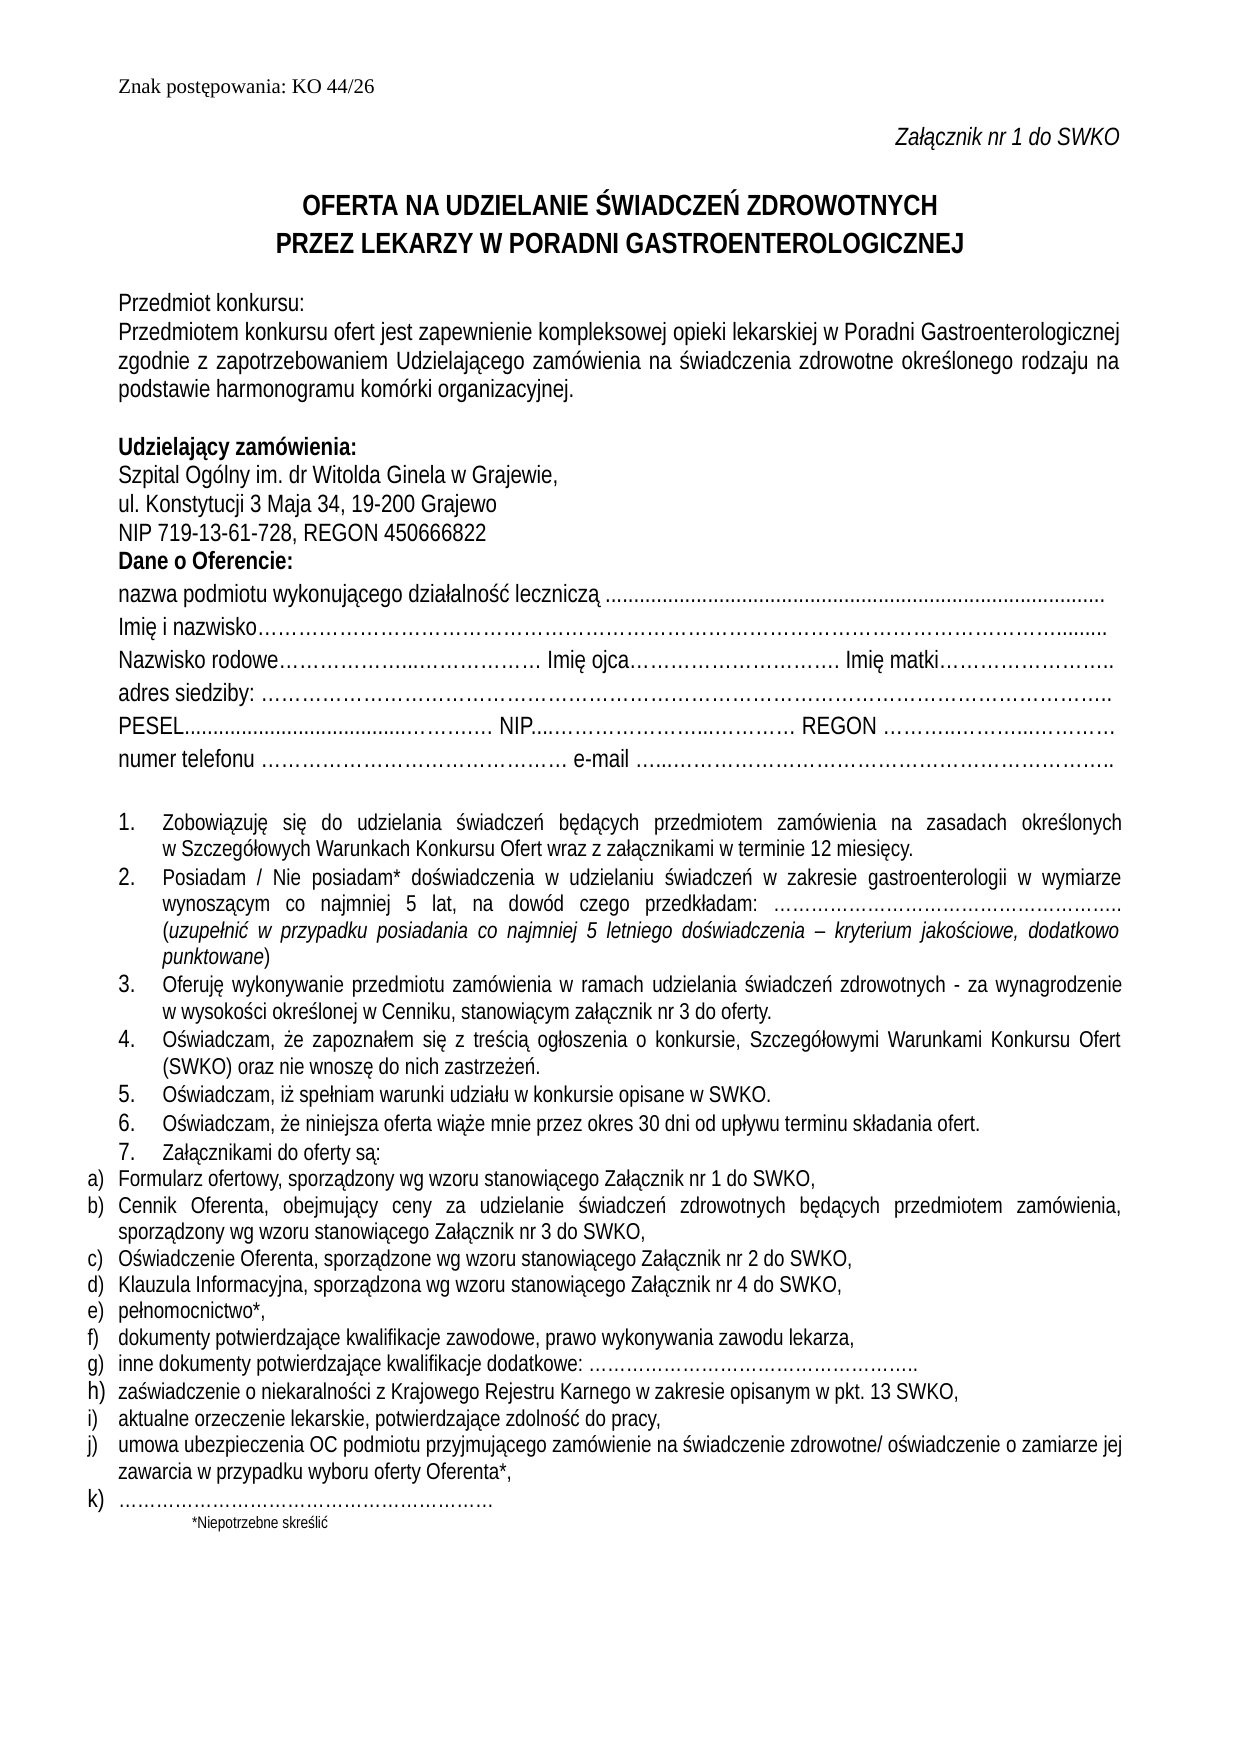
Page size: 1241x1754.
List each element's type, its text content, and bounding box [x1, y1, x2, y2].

list Oświadczenie Oferenta, sporządzone wg wzoru stanowiącego Załącznik nr 2 do SWKO, [87, 1244, 1122, 1271]
text Załącznik nr 1 do SWKO [118, 122, 1122, 151]
text Szpital Ogólny im. dr Witolda Ginela w Grajewie, [118, 460, 1122, 489]
text PRZEZ LEKARZY W PORADNI GASTROENTEROLOGICZNEJ [118, 226, 1122, 260]
text NIP 719-13-61-728, REGON 450666822 [118, 517, 1122, 546]
list Oświadczam, że zapoznałem się z treścią ogłoszenia o konkursie, Szczegółowymi Warunkami Konkursu Ofert (SWKO) oraz nie wnoszę do nich zastrzeżeń. [118, 1024, 1122, 1079]
text *Niepotrzebne skreślić [192, 1513, 1122, 1532]
list Formularz ofertowy, sporządzony wg wzoru stanowiącego Załącznik nr 1 do SWKO, [87, 1165, 1122, 1192]
subtitle Przedmiot konkursu: [118, 288, 1122, 317]
text nazwa podmiotu wykonującego działalność leczniczą ........................................................................................ [118, 579, 1122, 608]
text Przedmiotem konkursu ofert jest zapewnienie kompleksowej opieki lekarskiej w Poradni Gastroenterologicznej zgodnie z zapotrzebowaniem Udzielającego zamówienia na świadczenia zdrowotne określonego rodzaju na podstawie harmonogramu komórki organizacyjnej. [118, 317, 1122, 403]
text Udzielający zamówienia: [118, 432, 1122, 460]
text OFERTA NA UDZIELANIE ŚWIADCZEŃ ZDROWOTNYCH [118, 188, 1122, 221]
text PESEL.......................................……….… NIP....…………………...………… REGON ………..………...………… [118, 711, 1122, 739]
list zaświadczenie o niekaralności z Krajowego Rejestru Karnego w zakresie opisanym w pkt. 13 SWKO, [87, 1376, 1122, 1405]
list Zobowiązuję się do udzielania świadczeń będących przedmiotem zamówienia na zasadach określonych w Szczegółowych Warunkach Konkursu Ofert wraz z załącznikami w terminie 12 miesięcy. [118, 807, 1122, 862]
list Cennik Oferenta, obejmujący ceny za udzielanie świadczeń zdrowotnych będących przedmiotem zamówienia, sporządzony wg wzoru stanowiącego Załącznik nr 3 do SWKO, [87, 1192, 1122, 1244]
text numer telefonu ……………………………………… e-mail …...……………………………………………………….. [118, 744, 1122, 772]
text Imię i nazwisko………………………………………………………………………………………………………......... [118, 612, 1122, 641]
list Klauzula Informacyjna, sporządzona wg wzoru stanowiącego Załącznik nr 4 do SWKO, [87, 1271, 1122, 1297]
list umowa ubezpieczenia OC podmiotu przyjmującego zamówienie na świadczenie zdrowotne/ oświadczenie o zamiarze jej zawarcia w przypadku wyboru oferty Oferenta*, [87, 1431, 1122, 1484]
list Oświadczam, że niniejsza oferta wiąże mnie przez okres 30 dni od upływu terminu składania ofert. [118, 1108, 1122, 1137]
list …………………………………………………… [87, 1484, 1122, 1513]
list Oświadczam, iż spełniam warunki udziału w konkursie opisane w SWKO. [118, 1079, 1122, 1108]
list aktualne orzeczenie lekarskie, potwierdzające zdolność do pracy, [87, 1405, 1122, 1431]
list Posiadam / Nie posiadam* doświadczenia w udzielaniu świadczeń w zakresie gastroenterologii w wymiarze wynoszącym co najmniej 5 lat, na dowód czego przedkładam: ……………………………………………….. (uzupełnić w przypadku posiadania co najmniej 5 letniego doświadczenia – kryterium jakościowe, dodatkowo punktowane) [118, 862, 1122, 969]
list Załącznikami do oferty są: [118, 1137, 1122, 1165]
text adres siedziby: …………………………………………………………………………………………………………….. [118, 678, 1122, 706]
list dokumenty potwierdzające kwalifikacje zawodowe, prawo wykonywania zawodu lekarza, [87, 1323, 1122, 1350]
list pełnomocnictwo*, [87, 1297, 1122, 1323]
text ul. Konstytucji 3 Maja 34, 19-200 Grajewo [118, 489, 1122, 517]
text Nazwisko rodowe………………...……………… Imię ojca…………………………. Imię matki…………………….. [118, 645, 1122, 673]
list inne dokumenty potwierdzające kwalifikacje dodatkowe: …………………………………………….. [87, 1350, 1122, 1376]
list Oferuję wykonywanie przedmiotu zamówienia w ramach udzielania świadczeń zdrowotnych - za wynagrodzenie w wysokości określonej w Cenniku, stanowiącym załącznik nr 3 do oferty. [118, 969, 1122, 1024]
text Dane o Oferencie: [118, 546, 1122, 575]
